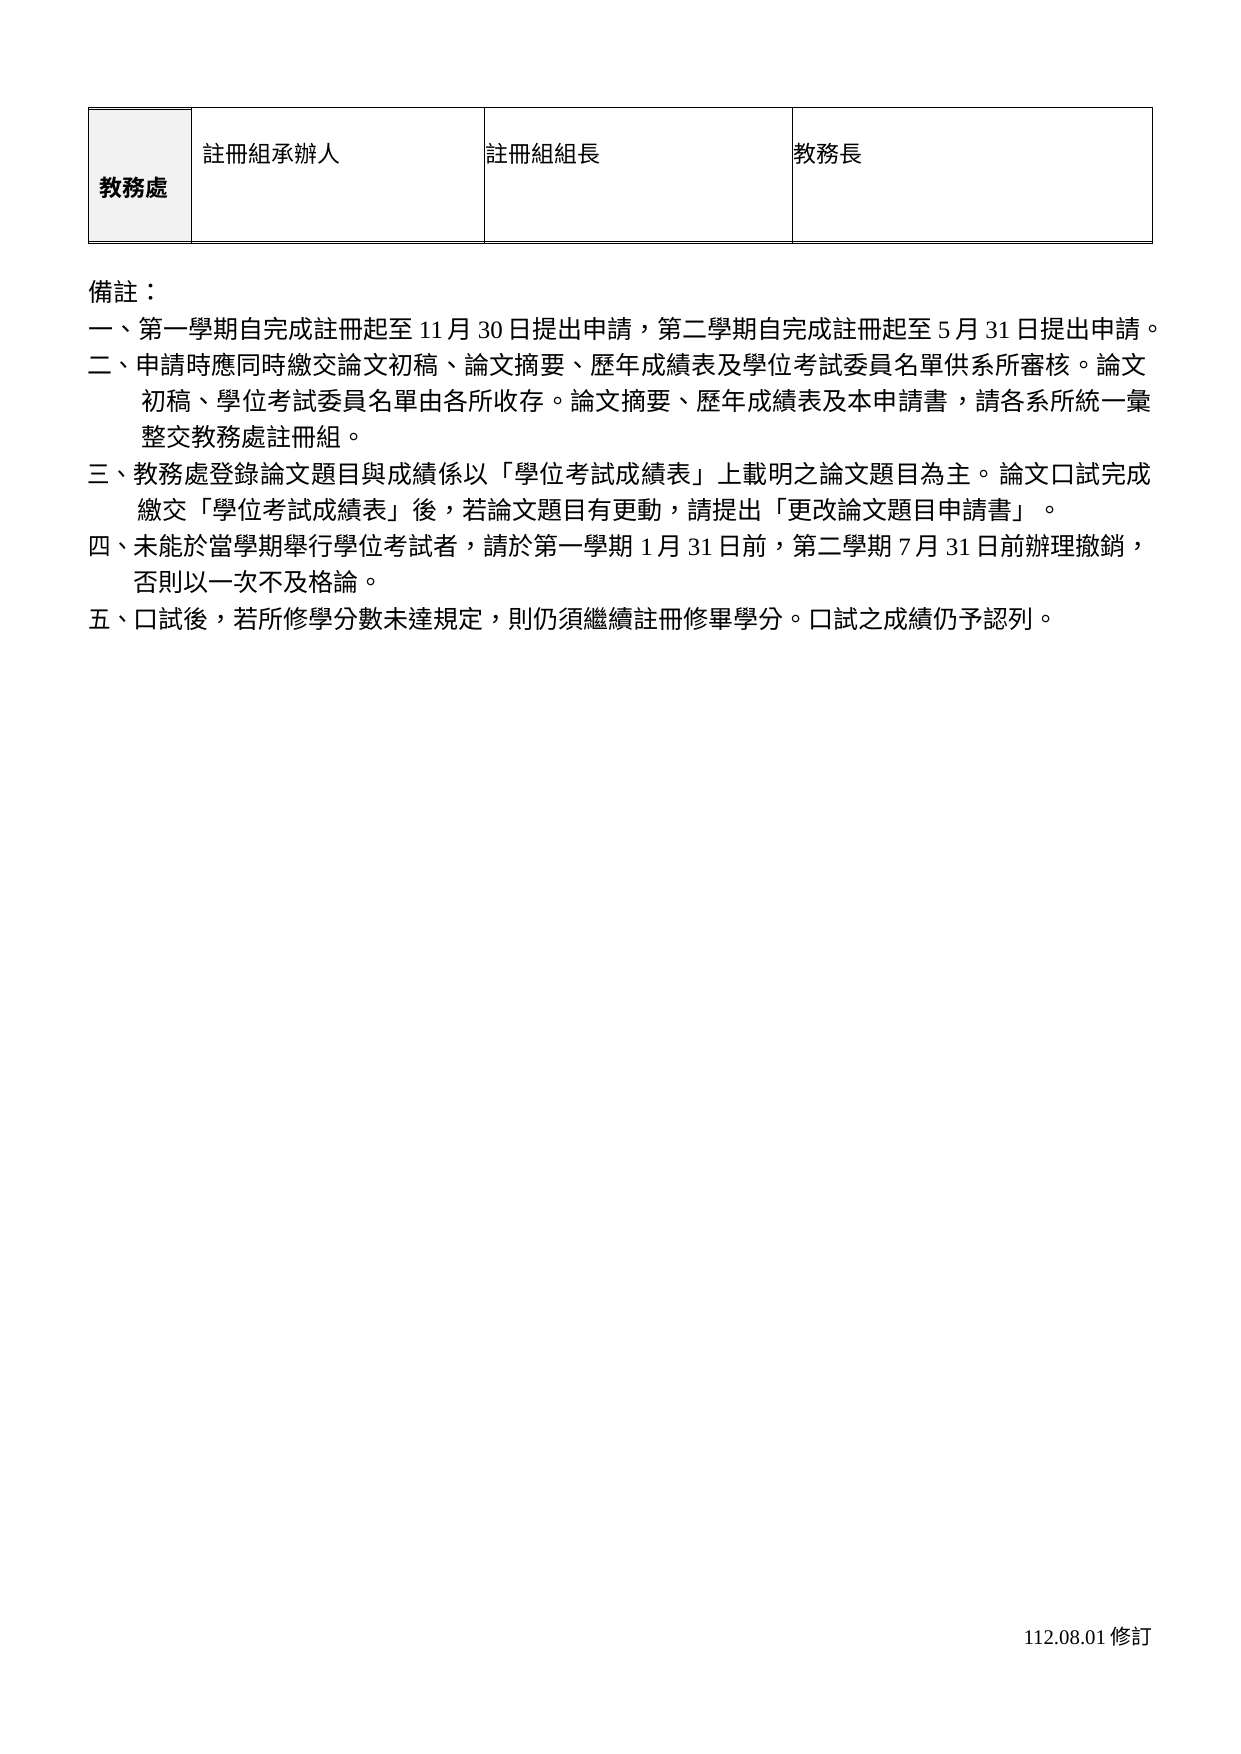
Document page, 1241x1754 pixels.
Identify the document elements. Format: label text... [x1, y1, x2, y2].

table_cell 註冊組承辦人 [192, 108, 484, 241]
text 一、第一學期自完成註冊起至11月30日提出申請，第二學期自完成註冊起至5月31日提出申請。 [89, 309, 1152, 345]
text 三、教務處登錄論文題目與成績係以「學位考試成績表」上載明之論文題目為主。論文口試完成繳交「學位考試成績表」後，若論文題目有更動，請提出「更改論文題目申請書」。 [87, 454, 1152, 527]
text 二、申請時應同時繳交論文初稿、論文摘要、歷年成績表及學位考試委員名單供系所審核。論文初稿、學位考試委員名單由各所收存。論文摘要、歷年成績表及本申請書，請各系所統一彙整交教務處註冊組。 [87, 345, 1152, 454]
table_cell 教務長 [793, 108, 1152, 241]
text 備註： [89, 273, 1152, 309]
table_cell 註冊組組長 [485, 108, 792, 241]
table_cell 教務處 [89, 110, 191, 241]
text 五、口試後，若所修學分數未達規定，則仍須繼續註冊修畢學分。口試之成績仍予認列。 [89, 599, 1152, 635]
text 四、未能於當學期舉行學位考試者，請於第一學期1月31日前，第二學期7月31日前辦理撤銷，否則以一次不及格論。 [89, 527, 1152, 599]
